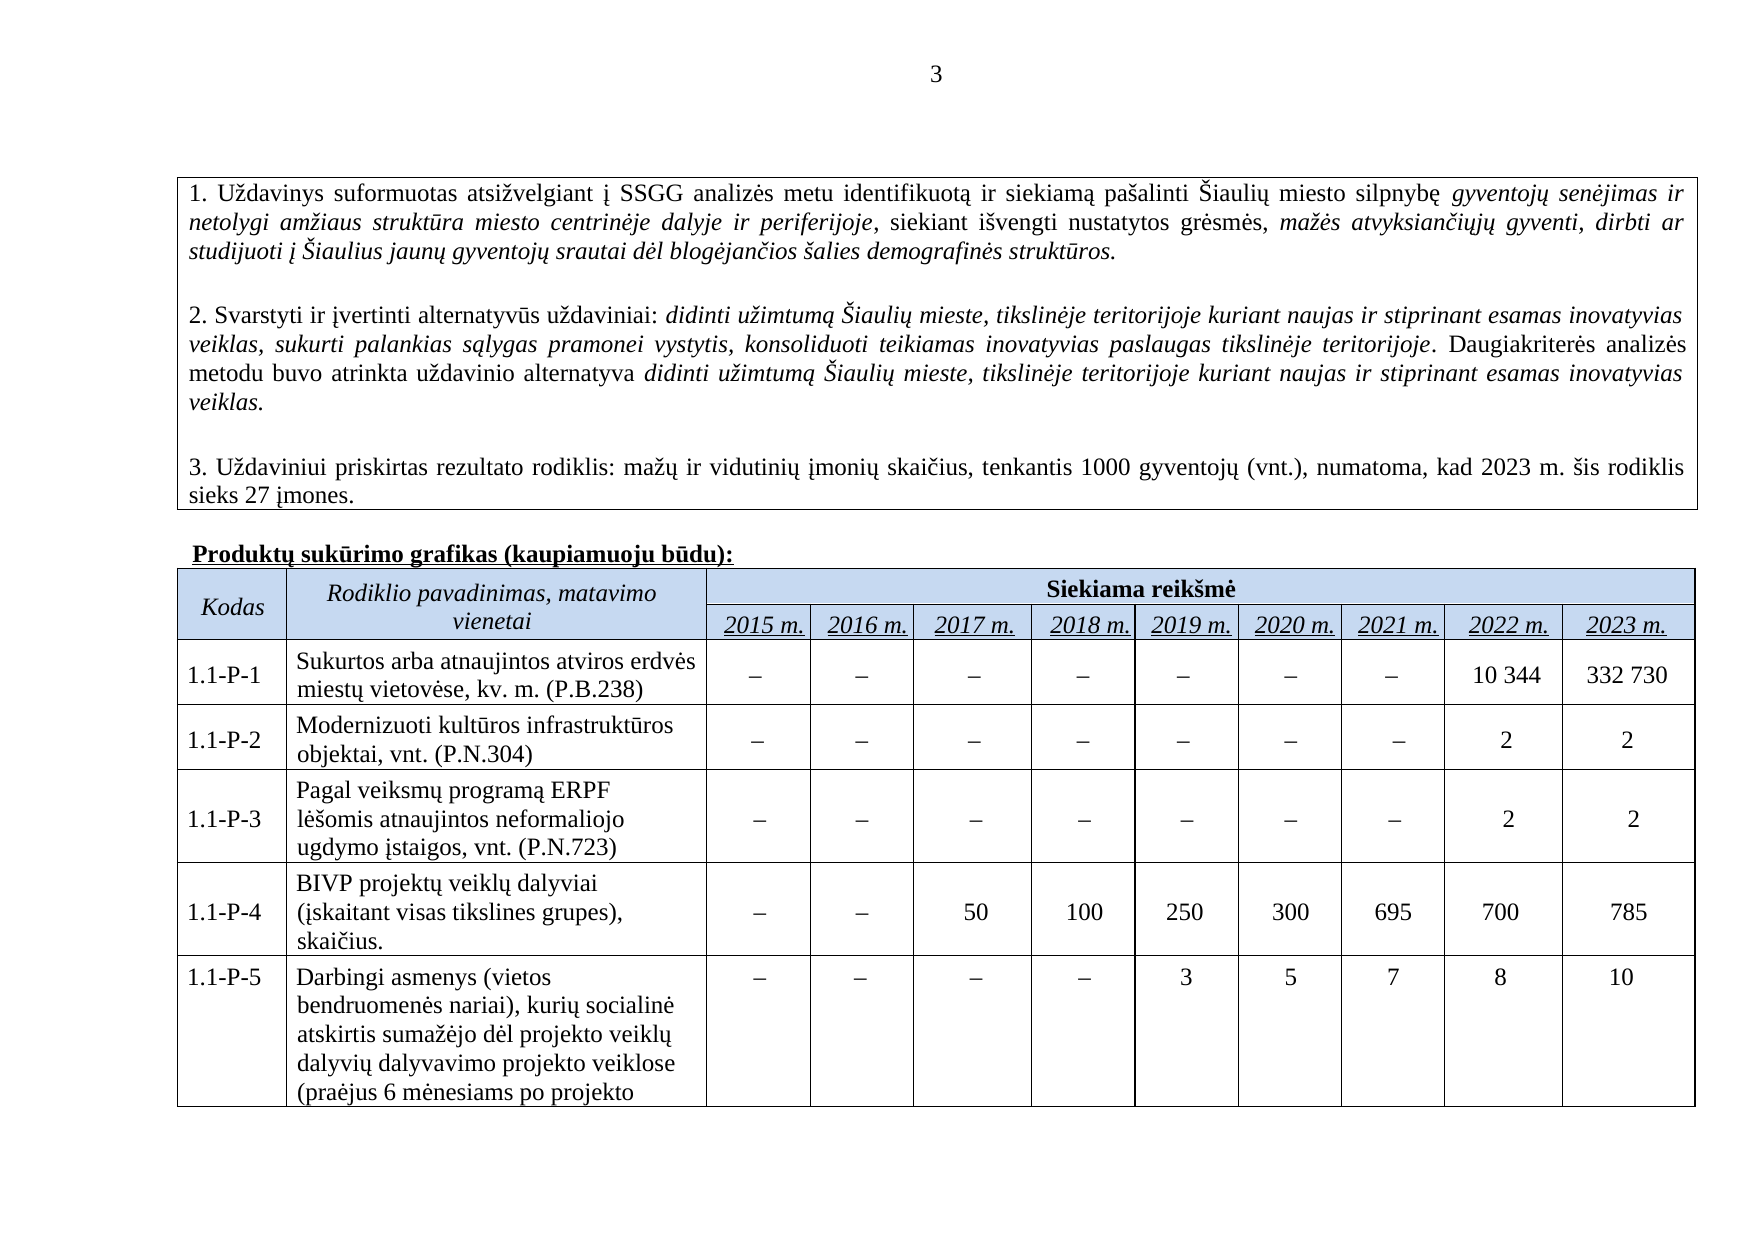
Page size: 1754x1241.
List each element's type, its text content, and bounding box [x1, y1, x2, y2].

table_cell 332 730 [1563, 640, 1694, 704]
table_cell 2023 m. [1563, 605, 1694, 639]
text Produktų sukūrimo grafikas (kaupiamuoju būdu): [177, 539, 1742, 568]
table_header [707, 569, 811, 603]
table_cell 1.1-P-5 [178, 956, 286, 1106]
table_header Rodiklio pavadinimas, matavimo vienetai [287, 569, 706, 639]
table_cell 2 [1445, 770, 1562, 862]
table_cell – [1239, 770, 1341, 862]
table_cell Pagal veiksmų programą ERPF lėšomis atnaujintos neformaliojo ugdymo įstaigos, vnt. (P.N.723) [287, 770, 706, 862]
table_cell – [914, 956, 1031, 1106]
table_cell 2 [1563, 705, 1694, 768]
table_cell 2017 m. [914, 605, 1031, 639]
table_cell 250 [1136, 863, 1238, 955]
table_cell – [1032, 640, 1134, 704]
table_cell 5 [1239, 956, 1341, 1106]
table_cell 2016 m. [811, 605, 913, 639]
table_cell Darbingi asmenys (vietos bendruomenės nariai), kurių socialinė atskirtis sumažėjo dėl projekto veiklų dalyvių dalyvavimo projekto veiklose (praėjus 6 mėnesiams po projekto [287, 956, 706, 1106]
table_header Siekiama reikšmė [1016, 569, 1238, 603]
table_cell – [1342, 705, 1444, 768]
table_cell 1.1-P-1 [178, 640, 286, 704]
table_cell 10 344 [1445, 640, 1562, 704]
table_cell – [1136, 640, 1238, 704]
table_header [1562, 569, 1694, 603]
table_cell 50 [914, 863, 1031, 955]
table_cell 100 [1032, 863, 1134, 955]
table_cell 2018 m. [1032, 605, 1134, 639]
table_cell 1.1-P-2 [178, 705, 286, 768]
table_cell – [914, 770, 1031, 862]
table_header [1341, 569, 1444, 603]
table_header [811, 569, 914, 603]
table_cell 2022 m. [1445, 605, 1562, 639]
table_cell 1.1-P-3 [178, 770, 286, 862]
table_cell – [811, 640, 913, 704]
table_cell – [811, 770, 913, 862]
table_cell 700 [1445, 863, 1562, 955]
table_cell – [811, 863, 913, 955]
table_cell 7 [1342, 956, 1444, 1106]
table_cell – [914, 640, 1031, 704]
table_cell 2019 m. [1136, 605, 1238, 639]
table_cell 2 [1445, 705, 1562, 768]
table_cell – [1136, 770, 1238, 862]
table_cell 3 [1136, 956, 1238, 1106]
table_cell – [1239, 705, 1341, 768]
table_cell 8 [1445, 956, 1562, 1106]
table_cell 2 [1563, 770, 1694, 862]
table_cell 300 [1239, 863, 1341, 955]
table_cell BIVP projektų veiklų dalyviai (įskaitant visas tikslines grupes), skaičius. [287, 863, 706, 955]
table_cell – [1136, 705, 1238, 768]
table_cell – [707, 956, 810, 1106]
table_cell – [1239, 640, 1341, 704]
table_cell 10 [1563, 956, 1694, 1106]
table_cell 785 [1563, 863, 1694, 955]
table_cell – [1342, 770, 1444, 862]
table_cell – [811, 705, 913, 768]
table_cell 2015 m. [707, 605, 810, 639]
table_cell – [707, 770, 810, 862]
table_cell 1.1-P-4 [178, 863, 286, 955]
table_cell – [811, 956, 913, 1106]
table_cell Modernizuoti kultūros infrastruktūros objektai, vnt. (P.N.304) [287, 705, 706, 768]
table_cell Sukurtos arba atnaujintos atviros erdvės miestų vietovėse, kv. m. (P.B.238) [287, 640, 706, 704]
table_cell 2021 m. [1342, 605, 1444, 639]
table_cell – [1342, 640, 1444, 704]
table_header [1444, 569, 1562, 603]
table_header 1. Uždavinys suformuotas atsižvelgiant į SSGG analizės metu identifikuotą ir siekiamą pašalinti Šiaulių miesto silpnybę gyventojų senėjimas ir netolygi amžiaus struktūra miesto centrinėje dalyje ir periferijoje, siekiant išvengti nustatytos grėsmės, mažės atvyksiančiųjų gyventi, dirbti ar studijuoti į Šiaulius jaunų gyventojų srautai dėl blogėjančios šalies demografinės struktūros. 2. Svarstyti ir įvertinti alternatyvūs uždaviniai: didinti užimtumą Šiaulių mieste, tikslinėje teritorijoje kuriant naujas ir stiprinant esamas inovatyvias veiklas, sukurti palankias sąlygas pramonei vystytis, konsoliduoti teikiamas inovatyvias paslaugas tikslinėje teritorijoje. Daugiakriterės analizės metodu buvo atrinkta uždavinio alternatyva didinti užimtumą Šiaulių mieste, tikslinėje teritorijoje kuriant naujas ir stiprinant esamas inovatyvias veiklas. 3. Uždaviniui priskirtas rezultato rodiklis: mažų ir vidutinių įmonių skaičius, tenkantis 1000 gyventojų (vnt.), numatoma, kad 2023 m. šis rodiklis sieks 27 įmones. [178, 178, 1697, 509]
table_header [914, 569, 1016, 603]
table_cell 2020 m. [1239, 605, 1341, 639]
table_header [1238, 569, 1341, 603]
table_header Kodas [178, 569, 286, 639]
table_cell – [914, 705, 1031, 768]
table_cell – [707, 705, 810, 768]
table_cell – [1032, 705, 1134, 768]
table_cell – [1032, 956, 1134, 1106]
table_cell – [707, 863, 810, 955]
table_cell – [1032, 770, 1134, 862]
table_cell – [707, 640, 810, 704]
table_cell 695 [1342, 863, 1444, 955]
